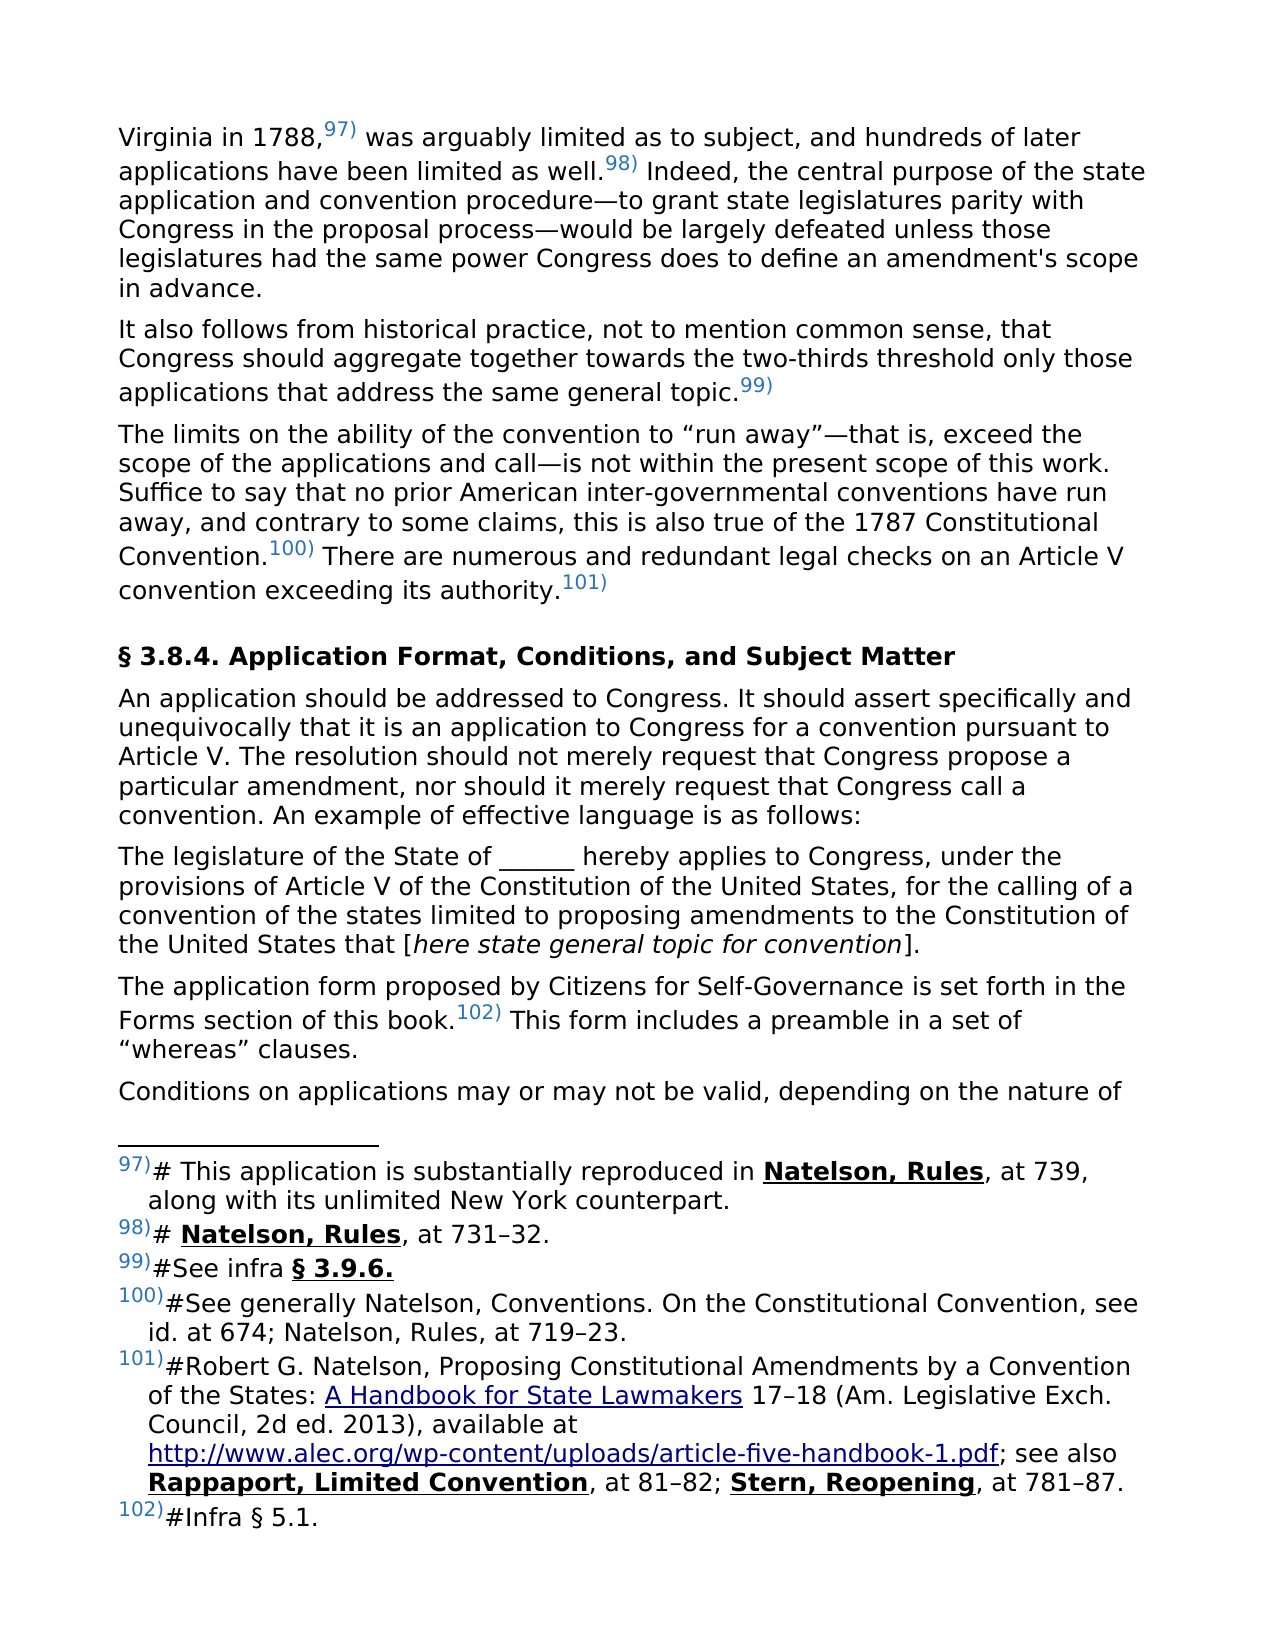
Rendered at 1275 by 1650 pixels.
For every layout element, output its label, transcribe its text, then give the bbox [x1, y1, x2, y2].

text The legislature of the State of ______ hereby applies to Congress, under the provisions of Article V of the Constitution of the United States, for the calling of a convention of the states limited to proposing amendments to the Constitution of the United States that [here state general topic for convention]. [118, 843, 1157, 959]
text Conditions on applications may or may not be valid, depending on the nature of [118, 1077, 1157, 1106]
text #See generally Natelson, Conventions. On the Constitutional Convention, see id. at 674; Natelson, Rules, at 719–23. [118, 1284, 1157, 1347]
subtitle § 3.8.4. Application Format, Conditions, and Subject Matter [118, 643, 1157, 672]
text #Infra § 5.1. [118, 1498, 1157, 1532]
text It also follows from historical practice, not to mention common sense, that Congress should aggregate together towards the two-thirds threshold only those applications that address the same general topic. [118, 315, 1157, 408]
text An application should be addressed to Congress. It should assert specifically and unequivocally that it is an application to Congress for a convention pursuant to Article V. The resolution should not merely request that Congress propose a particular amendment, nor should it merely request that Congress call a convention. An example of effective language is as follows: [118, 684, 1157, 830]
text #Robert G. Natelson, Proposing Constitutional Amendments by a Convention of the States: A Handbook for State Lawmakers 17–18 (Am. Legislative Exch. Council, 2d ed. 2013), available at http://www.alec.org/wp-content/uploads/article-five-handbook-1.pdf; see also Rappaport, Limited Convention, at 81–82; Stern, Reopening, at 781–87. [118, 1347, 1157, 1498]
text The application form proposed by Citizens for Self-Governance is set forth in the Forms section of this book. This form includes a preamble in a set of “whereas” clauses. [118, 972, 1157, 1064]
text # This application is substantially reproduced in Natelson, Rules, at 739, along with its unlimited New York counterpart. [118, 1152, 1157, 1216]
text The limits on the ability of the convention to “run away”—that is, exceed the scope of the applications and call—is not within the present scope of this work. Suffice to say that no prior American inter-governmental conventions have run away, and contrary to some claims, this is also true of the 1787 Constitutional Convention. There are numerous and redundant legal checks on an Article V convention exceeding its authority. [118, 420, 1157, 605]
text #See infra § 3.9.6. [118, 1250, 1157, 1284]
text # Natelson, Rules, at 731–32. [118, 1216, 1157, 1250]
text Virginia in 1788, was arguably limited as to subject, and hundreds of later applications have been limited as well. Indeed, the central purpose of the state application and convention procedure—to grant state legislatures parity with Congress in the proposal process—would be largely defeated unless those legislatures had the same power Congress does to define an amendment's scope in advance. [118, 118, 1157, 303]
